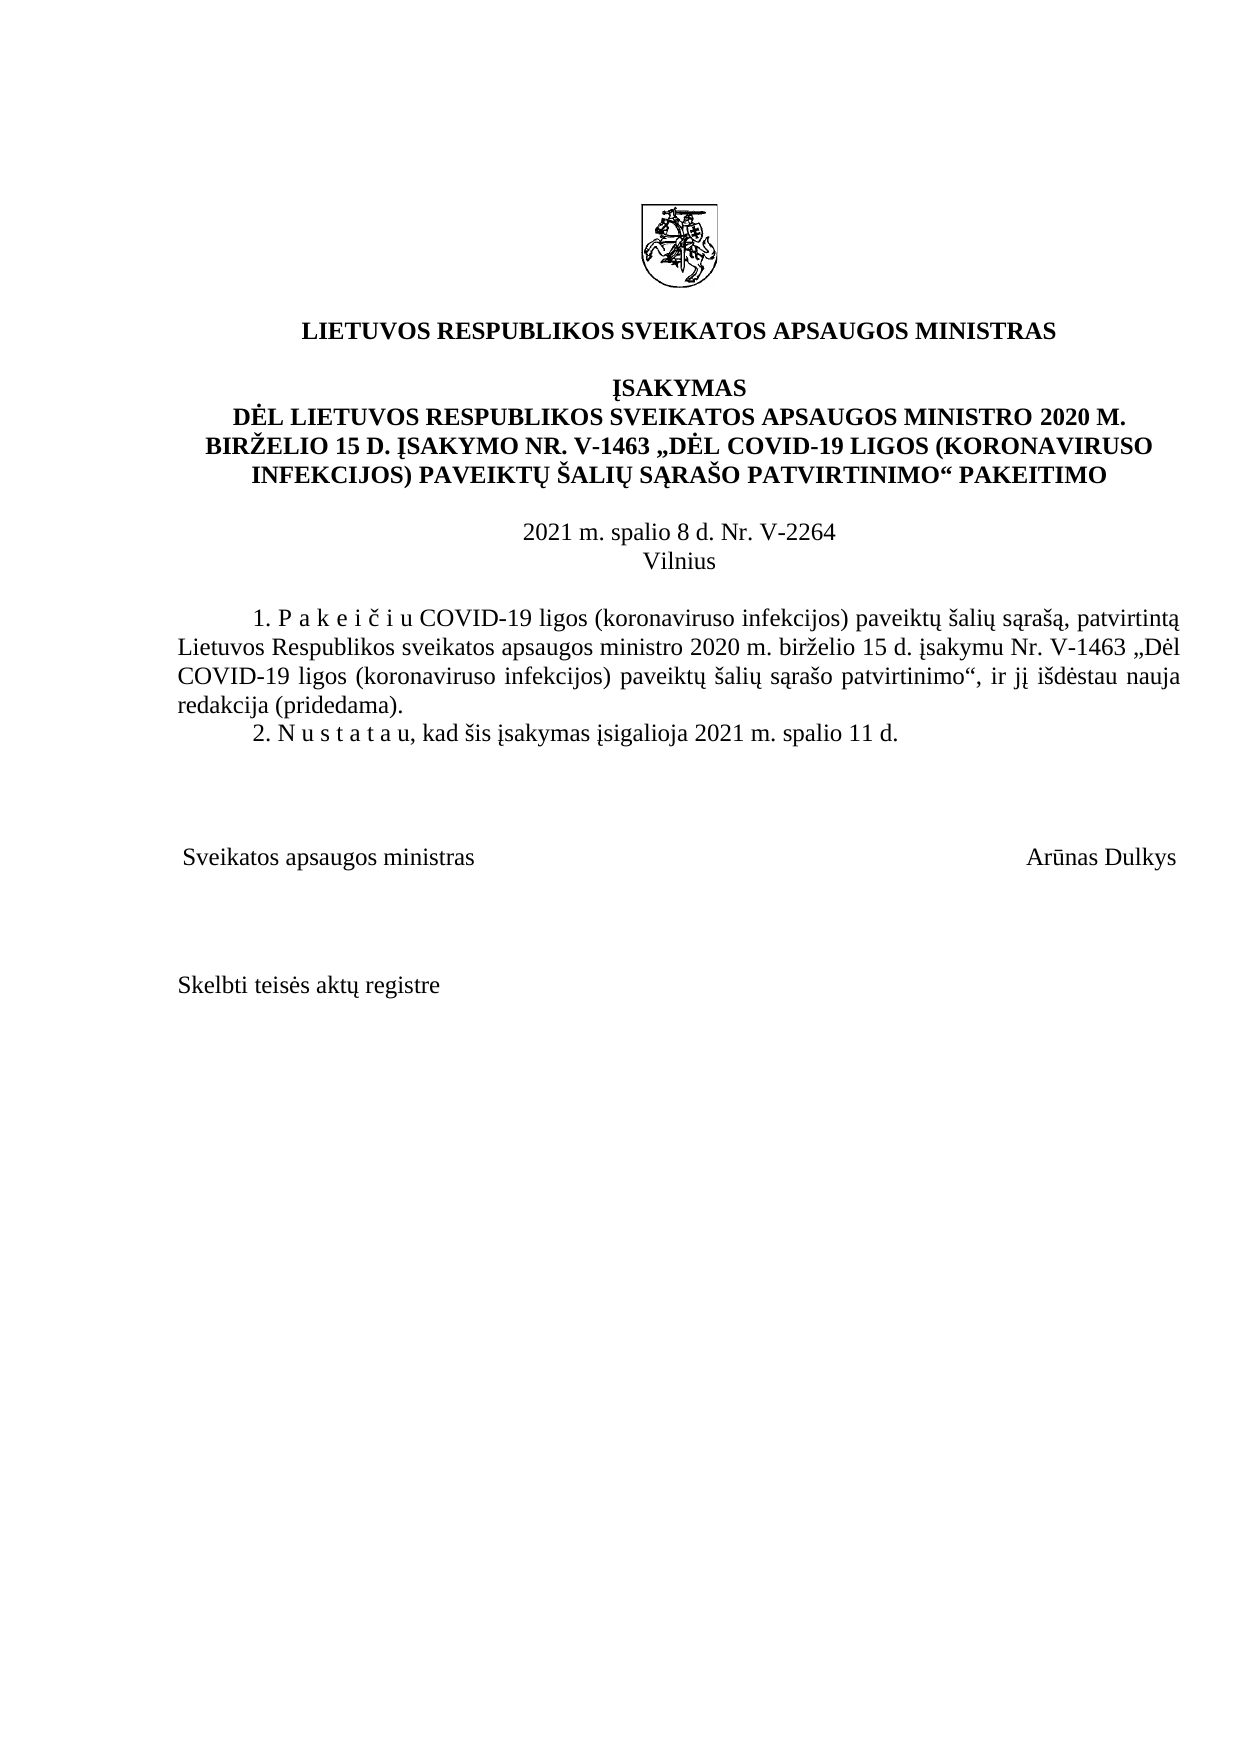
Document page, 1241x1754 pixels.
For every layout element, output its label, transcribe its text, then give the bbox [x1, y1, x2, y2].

text Dėl LIETUVOS RESPUBLIKOS SVEIKATOS APSAUGOS MINISTRO 2020 m. birželio 15 d. įsakymO Nr. V-1463 „Dėl COVID-19 ligos (koronaviruso infekcijos) paveiktų šalių sąrašo patvirtinimo“ PAKEITIMO [177, 402, 1181, 488]
text 1. P a k e i č i u COVID-19 ligos (koronaviruso infekcijos) paveiktų šalių sąrašą, patvirtintą Lietuvos Respublikos sveikatos apsaugos ministro 2020 m. birželio 15 d. įsakymu Nr. V-1463 „Dėl COVID-19 ligos (koronaviruso infekcijos) paveiktų šalių sąrašo patvirtinimo“, ir jį išdėstau nauja redakcija (pridedama). [177, 603, 1181, 718]
text 2. N u s t a t a u, kad šis įsakymas įsigalioja 2021 m. spalio 11 d. [177, 718, 1181, 747]
text 2021 m. spalio 8 d. Nr. V-2264 [177, 517, 1181, 546]
text ĮSAKYMAS [177, 373, 1181, 402]
text Vilnius [177, 546, 1181, 575]
text LIETUVOS RESPUBLIKOS SVEIKATOS APSAUGOS MINISTRAS [177, 316, 1181, 345]
text Skelbti teisės aktų registre [177, 970, 1181, 998]
text Sveikatos apsaugos ministras Arūnas Dulkys [177, 842, 1181, 871]
